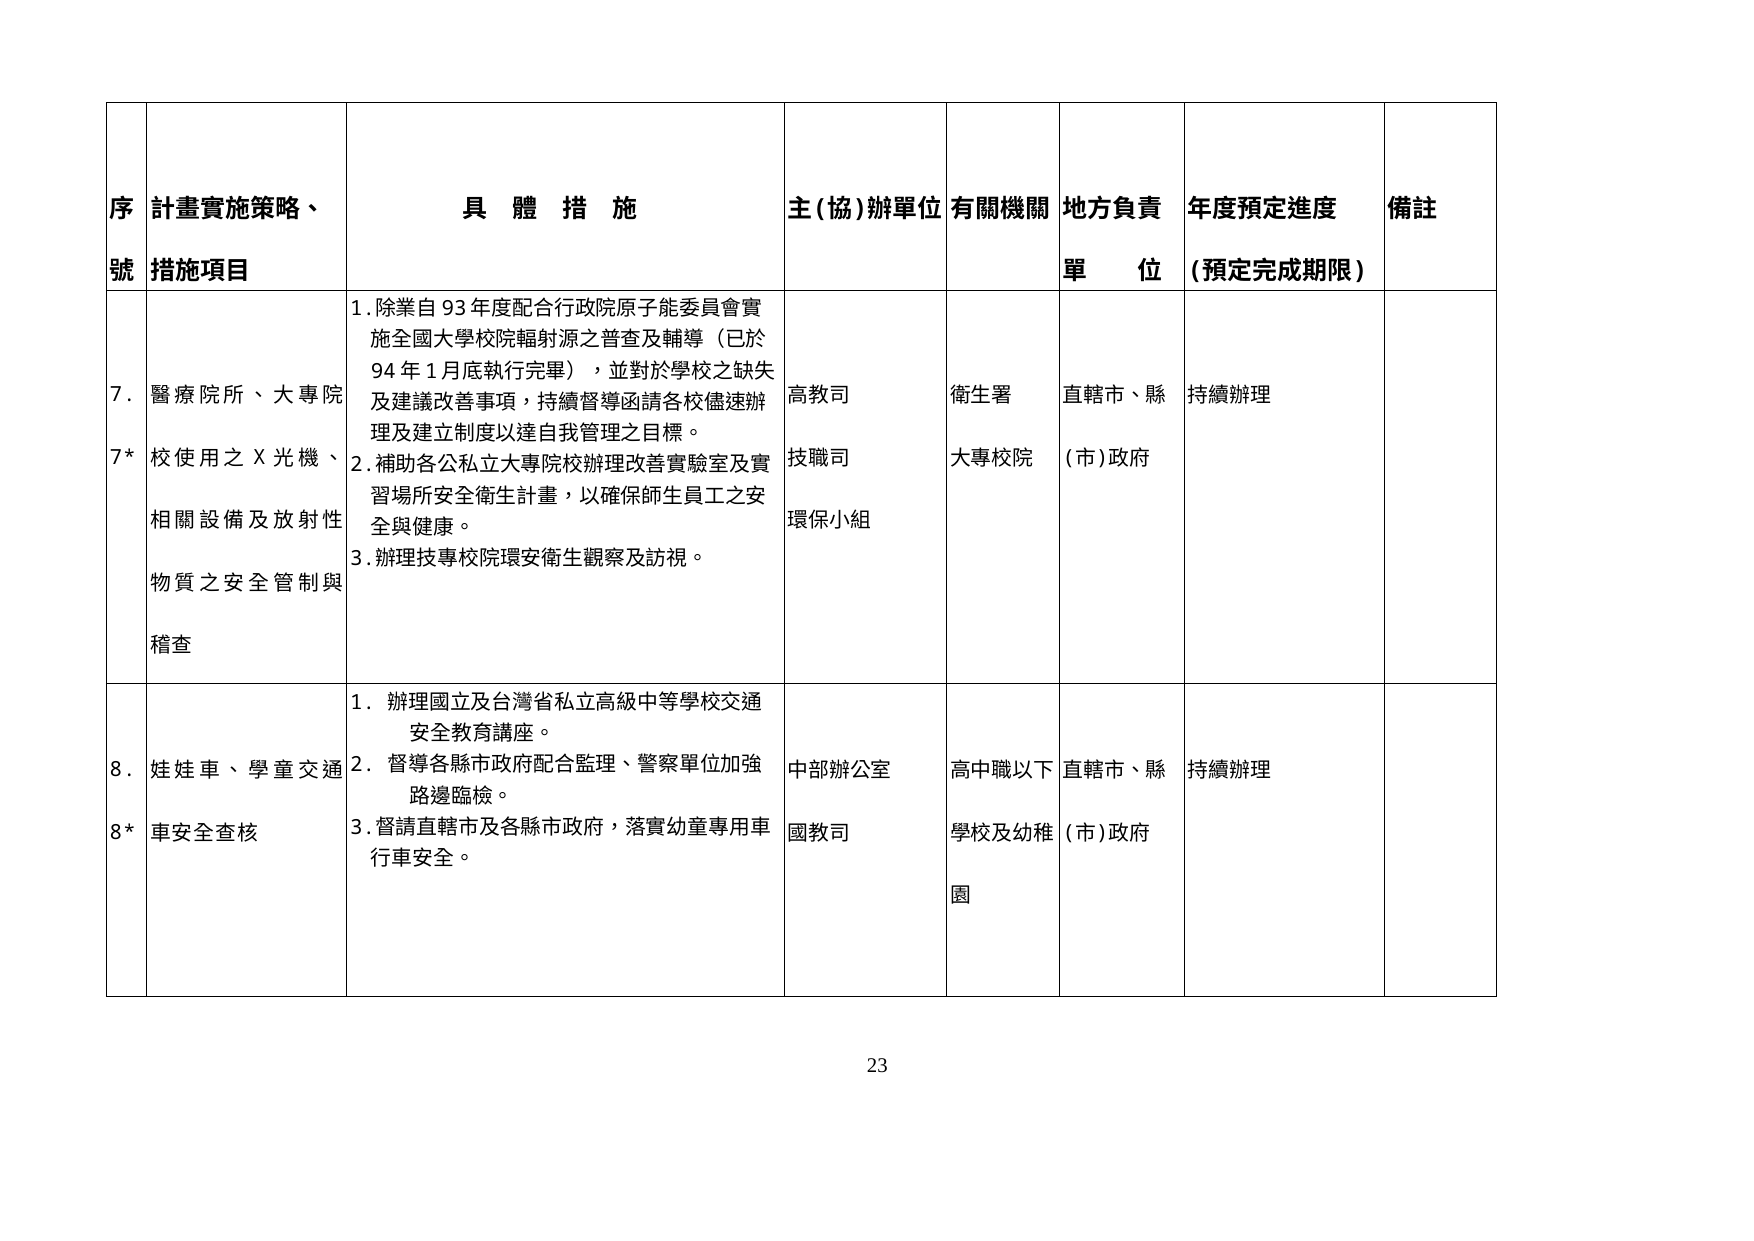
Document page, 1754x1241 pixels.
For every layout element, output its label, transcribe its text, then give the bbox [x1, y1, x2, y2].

table_header 具 體 措 施 [347, 103, 784, 289]
table_cell 高中職以下學校及幼稚園 [947, 684, 1059, 996]
table_header 地方負責 單 位 [1060, 103, 1184, 289]
table_header 年度預定進度 (預定完成期限) [1185, 103, 1384, 289]
table_header 有關機關 [947, 103, 1059, 289]
table_header 備註 [1385, 103, 1496, 289]
table_cell 高教司 技職司 環保小組 [785, 291, 946, 683]
table_cell 持續辦理 [1185, 684, 1384, 996]
table_cell [1385, 291, 1496, 683]
table_cell 直轄市、縣(市)政府 [1060, 291, 1184, 683]
table_cell 中部辦公室 國教司 [785, 684, 946, 996]
table_header 序 號 [107, 103, 146, 289]
table_cell 直轄市、縣(市)政府 [1060, 684, 1184, 996]
table_cell 醫療院所、大專院校使用之X光機、相關設備及放射性物質之安全管制與稽查 [147, 291, 346, 683]
table_cell 娃娃車、學童交通車安全查核 [147, 684, 346, 996]
table_header 計畫實施策略、 措施項目 [147, 103, 346, 289]
table_cell 衛生署 大專校院 [947, 291, 1059, 683]
table_cell 7* [107, 291, 146, 683]
table_cell 1.除業自93年度配合行政院原子能委員會實施全國大學校院輻射源之普查及輔導（已於94年1月底執行完畢），並對於學校之缺失及建議改善事項，持續督導函請各校儘速辦理及建立制度以達自我管理之目標。 2.補助各公私立大專院校辦理改善實驗室及實習場所安全衛生計畫，以確保師生員工之安全與健康。 3.辦理技專校院環安衛生觀察及訪視。 [347, 291, 784, 683]
table_cell 持續辦理 [1185, 291, 1384, 683]
table_cell 8* [107, 684, 146, 996]
table_header 主(協)辦單位 [785, 103, 946, 289]
table_cell [1385, 684, 1496, 996]
table_cell 辦理國立及台灣省私立高級中等學校交通安全教育講座。 督導各縣市政府配合監理、警察單位加強路邊臨檢。 3.督請直轄市及各縣市政府，落實幼童專用車行車安全。 [347, 684, 784, 996]
